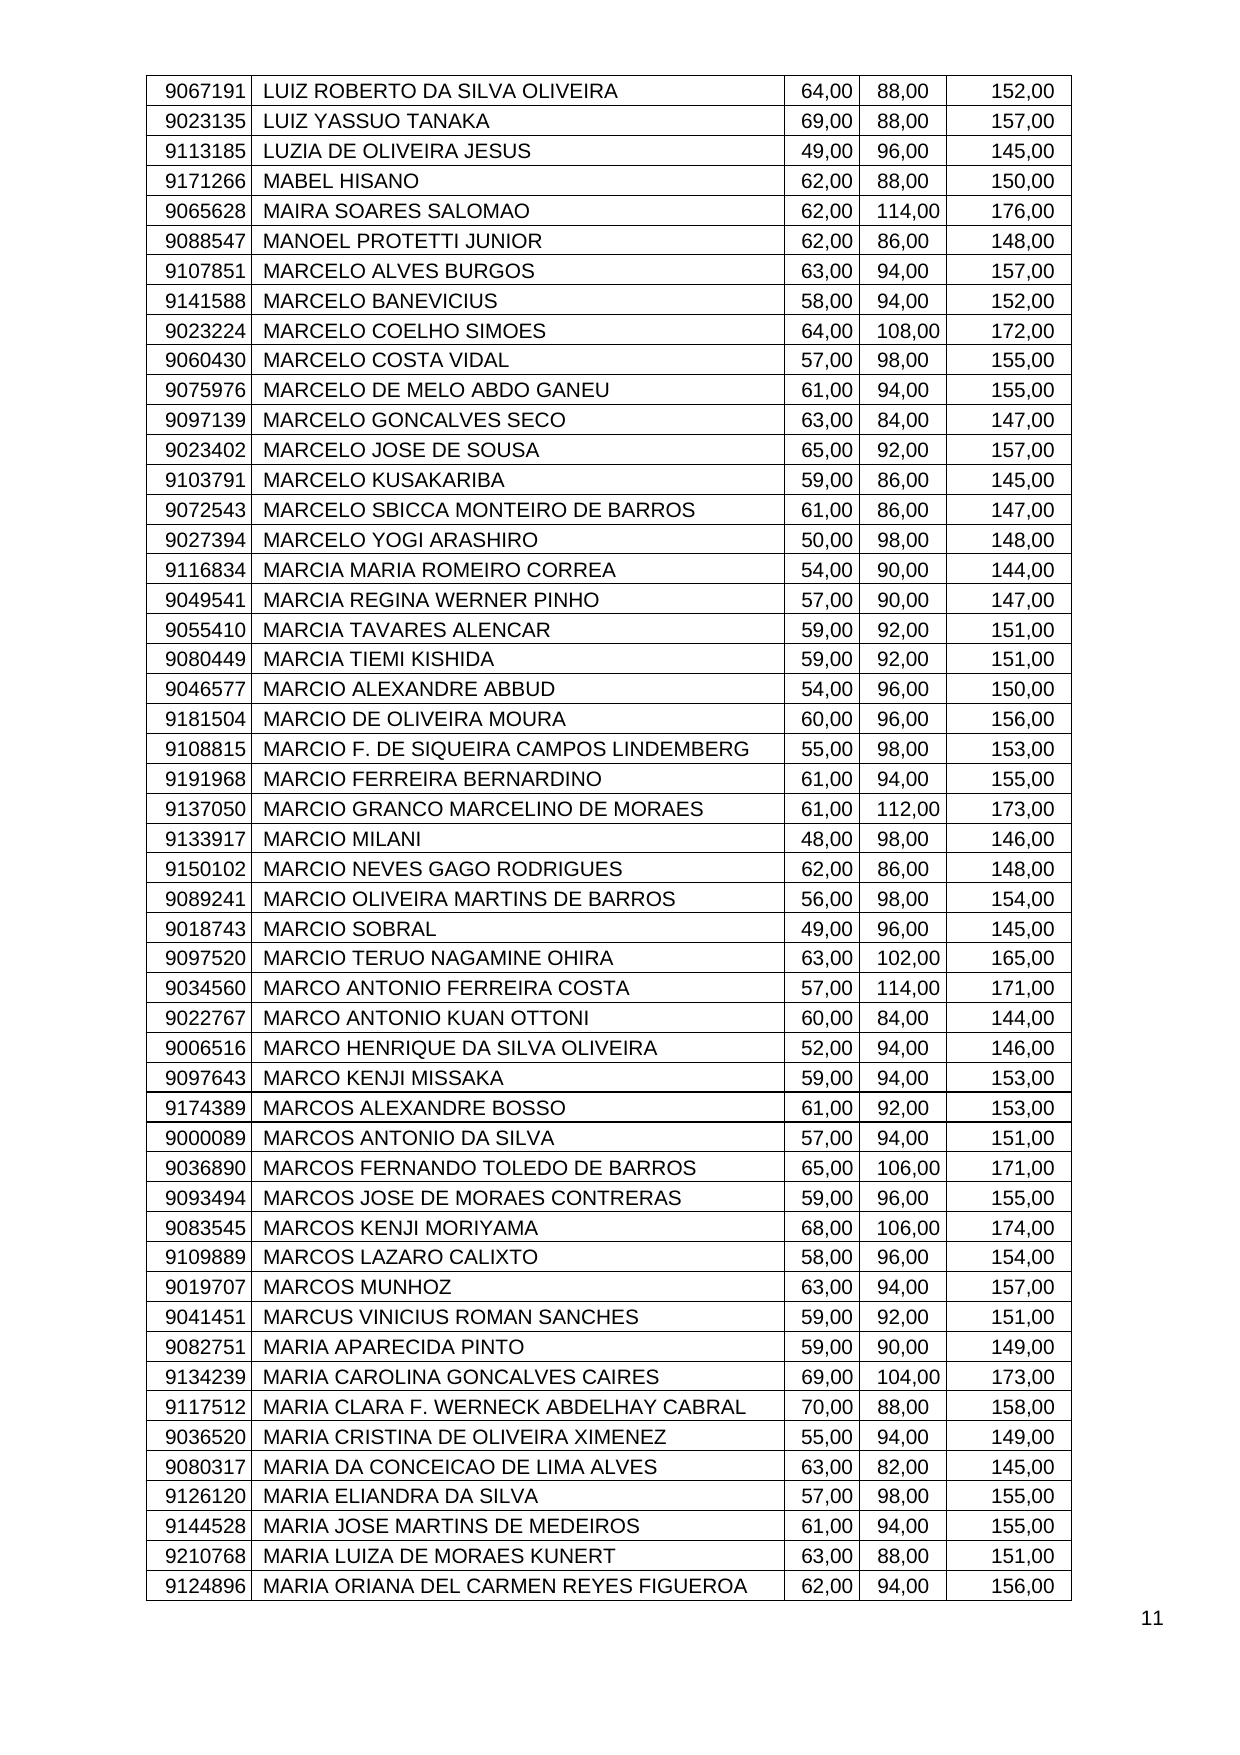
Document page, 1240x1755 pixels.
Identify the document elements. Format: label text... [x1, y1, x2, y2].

table_cell MARIA LUIZA DE MORAES KUNERT [252, 1541, 784, 1570]
table_cell MAIRA SOARES SALOMAO [252, 196, 784, 224]
table_cell 62,00 [785, 853, 859, 882]
table_cell MARCIO NEVES GAGO RODRIGUES [252, 853, 784, 882]
table_cell 69,00 [785, 106, 859, 135]
table_cell 56,00 [785, 883, 859, 912]
table_cell 157,00 [947, 435, 1071, 464]
table_cell 62,00 [785, 1571, 859, 1600]
table_cell 146,00 [947, 1033, 1071, 1062]
table_cell 88,00 [860, 1541, 946, 1570]
table_cell 9134239 [147, 1362, 251, 1390]
table_cell MARCELO JOSE DE SOUSA [252, 435, 784, 464]
table_cell 151,00 [947, 1123, 1071, 1151]
table_cell LUIZ ROBERTO DA SILVA OLIVEIRA [252, 76, 784, 105]
table_cell 9046577 [147, 674, 251, 703]
table_cell 9117512 [147, 1391, 251, 1420]
table_cell MARCELO COSTA VIDAL [252, 345, 784, 374]
table_cell 55,00 [785, 1421, 859, 1450]
table_cell 145,00 [947, 1451, 1071, 1480]
table_cell 94,00 [860, 1063, 946, 1091]
table_cell 9023224 [147, 315, 251, 344]
table_cell 102,00 [860, 943, 946, 972]
table_cell 145,00 [947, 136, 1071, 165]
table_cell 152,00 [947, 285, 1071, 314]
table_cell 92,00 [860, 614, 946, 643]
table_cell 59,00 [785, 644, 859, 673]
table_cell MARCIA REGINA WERNER PINHO [252, 584, 784, 613]
table_cell 94,00 [860, 1033, 946, 1062]
table_cell 9191968 [147, 764, 251, 792]
table_cell MARCOS KENJI MORIYAMA [252, 1212, 784, 1241]
table_cell 92,00 [860, 1302, 946, 1331]
table_cell MARCIA MARIA ROMEIRO CORREA [252, 554, 784, 583]
table_cell MARCIO DE OLIVEIRA MOURA [252, 704, 784, 733]
table_cell 65,00 [785, 435, 859, 464]
table_cell 9107851 [147, 255, 251, 284]
table_cell 58,00 [785, 285, 859, 314]
table_cell MARCO ANTONIO KUAN OTTONI [252, 1003, 784, 1032]
table_cell 157,00 [947, 1272, 1071, 1301]
table_cell MARCELO BANEVICIUS [252, 285, 784, 314]
table_cell 155,00 [947, 345, 1071, 374]
table_cell 64,00 [785, 76, 859, 105]
table_cell MARCUS VINICIUS ROMAN SANCHES [252, 1302, 784, 1331]
table_cell 155,00 [947, 1182, 1071, 1211]
table_cell 9023402 [147, 435, 251, 464]
table_cell MABEL HISANO [252, 166, 784, 194]
table_cell MANOEL PROTETTI JUNIOR [252, 226, 784, 254]
table_cell 63,00 [785, 1451, 859, 1480]
table_cell LUZIA DE OLIVEIRA JESUS [252, 136, 784, 165]
table_cell 49,00 [785, 913, 859, 942]
table_cell 60,00 [785, 1003, 859, 1032]
table_cell MARCOS FERNANDO TOLEDO DE BARROS [252, 1152, 784, 1181]
table_cell 63,00 [785, 943, 859, 972]
table_cell 94,00 [860, 1272, 946, 1301]
table_cell 114,00 [860, 196, 946, 224]
table_cell 86,00 [860, 465, 946, 493]
table_cell 61,00 [785, 375, 859, 404]
table_cell 112,00 [860, 794, 946, 822]
table_cell MARCIA TAVARES ALENCAR [252, 614, 784, 643]
table_cell 96,00 [860, 704, 946, 733]
table_cell 84,00 [860, 1003, 946, 1032]
table_cell 157,00 [947, 255, 1071, 284]
table_cell 145,00 [947, 465, 1071, 493]
table_cell MARCELO SBICCA MONTEIRO DE BARROS [252, 495, 784, 523]
table_cell 88,00 [860, 166, 946, 194]
table_cell 9022767 [147, 1003, 251, 1032]
table_cell 48,00 [785, 824, 859, 852]
table_cell MARCIO OLIVEIRA MARTINS DE BARROS [252, 883, 784, 912]
table_cell 153,00 [947, 1063, 1071, 1091]
table_cell MARCO HENRIQUE DA SILVA OLIVEIRA [252, 1033, 784, 1062]
table_cell 172,00 [947, 315, 1071, 344]
table_cell MARIA CLARA F. WERNECK ABDELHAY CABRAL [252, 1391, 784, 1420]
table_cell 106,00 [860, 1212, 946, 1241]
table_cell 147,00 [947, 495, 1071, 523]
table_cell 62,00 [785, 196, 859, 224]
table_cell 60,00 [785, 704, 859, 733]
table_cell 98,00 [860, 525, 946, 553]
table_cell 86,00 [860, 226, 946, 254]
table_cell 59,00 [785, 614, 859, 643]
table_cell MARCELO COELHO SIMOES [252, 315, 784, 344]
table_cell 9018743 [147, 913, 251, 942]
table_cell 96,00 [860, 674, 946, 703]
table_cell 63,00 [785, 1272, 859, 1301]
table_cell 9027394 [147, 525, 251, 553]
table_cell 9124896 [147, 1571, 251, 1600]
table_cell MARIA ORIANA DEL CARMEN REYES FIGUEROA [252, 1571, 784, 1600]
table_cell 63,00 [785, 255, 859, 284]
table_cell 55,00 [785, 734, 859, 763]
table_cell MARCO KENJI MISSAKA [252, 1063, 784, 1091]
table_cell 63,00 [785, 405, 859, 434]
table_cell 9000089 [147, 1123, 251, 1151]
table_cell 59,00 [785, 1182, 859, 1211]
table_cell 9109889 [147, 1242, 251, 1271]
table_cell 49,00 [785, 136, 859, 165]
table_cell 9049541 [147, 584, 251, 613]
table_cell 88,00 [860, 1391, 946, 1420]
table_cell 155,00 [947, 375, 1071, 404]
table_cell 96,00 [860, 1182, 946, 1211]
table_cell 58,00 [785, 1242, 859, 1271]
table_cell MARIA CRISTINA DE OLIVEIRA XIMENEZ [252, 1421, 784, 1450]
table_cell 98,00 [860, 734, 946, 763]
table_cell 165,00 [947, 943, 1071, 972]
table_cell 94,00 [860, 1511, 946, 1540]
table_cell 151,00 [947, 1541, 1071, 1570]
table_cell 9006516 [147, 1033, 251, 1062]
table_cell 63,00 [785, 1541, 859, 1570]
table_cell MARCIO GRANCO MARCELINO DE MORAES [252, 794, 784, 822]
table_cell 154,00 [947, 883, 1071, 912]
table_cell 92,00 [860, 1093, 946, 1121]
table_cell 9144528 [147, 1511, 251, 1540]
table_cell 145,00 [947, 913, 1071, 942]
table_cell 57,00 [785, 345, 859, 374]
table_cell 96,00 [860, 1242, 946, 1271]
table_cell 69,00 [785, 1362, 859, 1390]
table_cell 94,00 [860, 764, 946, 792]
table_cell 57,00 [785, 584, 859, 613]
table_cell 150,00 [947, 166, 1071, 194]
table_cell 156,00 [947, 1571, 1071, 1600]
table_cell 9041451 [147, 1302, 251, 1331]
table_cell MARCOS JOSE DE MORAES CONTRERAS [252, 1182, 784, 1211]
table_cell 98,00 [860, 824, 946, 852]
table_cell 65,00 [785, 1152, 859, 1181]
table_cell 173,00 [947, 1362, 1071, 1390]
table_cell 144,00 [947, 554, 1071, 583]
table_cell 9082751 [147, 1332, 251, 1361]
table_cell 151,00 [947, 614, 1071, 643]
table_cell 9080317 [147, 1451, 251, 1480]
table_cell 9103791 [147, 465, 251, 493]
table_cell 9097139 [147, 405, 251, 434]
table_cell 94,00 [860, 255, 946, 284]
table_cell 57,00 [785, 1123, 859, 1151]
table_cell MARCOS MUNHOZ [252, 1272, 784, 1301]
table_cell 96,00 [860, 136, 946, 165]
table_cell 9072543 [147, 495, 251, 523]
table_cell 150,00 [947, 674, 1071, 703]
table_cell 174,00 [947, 1212, 1071, 1241]
table_cell 68,00 [785, 1212, 859, 1241]
table_cell MARCOS ANTONIO DA SILVA [252, 1123, 784, 1151]
table_cell MARCIO F. DE SIQUEIRA CAMPOS LINDEMBERG [252, 734, 784, 763]
table_cell 94,00 [860, 1571, 946, 1600]
table_cell 158,00 [947, 1391, 1071, 1420]
table_cell 61,00 [785, 495, 859, 523]
table_cell 59,00 [785, 1302, 859, 1331]
table_cell 9141588 [147, 285, 251, 314]
table_cell 59,00 [785, 1063, 859, 1091]
table_cell 61,00 [785, 764, 859, 792]
table_cell LUIZ YASSUO TANAKA [252, 106, 784, 135]
table_cell 9089241 [147, 883, 251, 912]
table_cell 9036890 [147, 1152, 251, 1181]
table_cell 86,00 [860, 853, 946, 882]
table_cell 98,00 [860, 1481, 946, 1510]
table_cell 149,00 [947, 1421, 1071, 1450]
table_cell 104,00 [860, 1362, 946, 1390]
table_cell MARCIO TERUO NAGAMINE OHIRA [252, 943, 784, 972]
table_cell 147,00 [947, 584, 1071, 613]
table_cell 9097520 [147, 943, 251, 972]
table_cell MARIA DA CONCEICAO DE LIMA ALVES [252, 1451, 784, 1480]
table_cell 114,00 [860, 973, 946, 1002]
table_cell 152,00 [947, 76, 1071, 105]
table_cell 9036520 [147, 1421, 251, 1450]
table_cell MARCO ANTONIO FERREIRA COSTA [252, 973, 784, 1002]
table_cell MARCELO DE MELO ABDO GANEU [252, 375, 784, 404]
table_cell 64,00 [785, 315, 859, 344]
table_cell 9088547 [147, 226, 251, 254]
table_cell 94,00 [860, 375, 946, 404]
table_cell 153,00 [947, 734, 1071, 763]
table_cell 144,00 [947, 1003, 1071, 1032]
table_cell 9116834 [147, 554, 251, 583]
table_cell 9210768 [147, 1541, 251, 1570]
table_cell 52,00 [785, 1033, 859, 1062]
table_cell 9067191 [147, 76, 251, 105]
table_cell 106,00 [860, 1152, 946, 1181]
table_cell 88,00 [860, 76, 946, 105]
table_cell 98,00 [860, 883, 946, 912]
table_cell 94,00 [860, 1421, 946, 1450]
table_cell 92,00 [860, 435, 946, 464]
table_cell 9034560 [147, 973, 251, 1002]
table_cell 9075976 [147, 375, 251, 404]
table_cell 61,00 [785, 794, 859, 822]
table_cell MARCELO YOGI ARASHIRO [252, 525, 784, 553]
table_cell 148,00 [947, 226, 1071, 254]
table_cell 9137050 [147, 794, 251, 822]
table_cell 157,00 [947, 106, 1071, 135]
table_cell 86,00 [860, 495, 946, 523]
table_cell 90,00 [860, 1332, 946, 1361]
table_cell 108,00 [860, 315, 946, 344]
table_cell MARCIO MILANI [252, 824, 784, 852]
table_cell 57,00 [785, 973, 859, 1002]
table_cell 176,00 [947, 196, 1071, 224]
table_cell 151,00 [947, 1302, 1071, 1331]
table_cell 155,00 [947, 1481, 1071, 1510]
table_cell MARIA CAROLINA GONCALVES CAIRES [252, 1362, 784, 1390]
table_cell 59,00 [785, 465, 859, 493]
table_cell 154,00 [947, 1242, 1071, 1271]
table_cell MARCELO ALVES BURGOS [252, 255, 784, 284]
table_cell 70,00 [785, 1391, 859, 1420]
table_cell MARCIA TIEMI KISHIDA [252, 644, 784, 673]
table_cell 148,00 [947, 525, 1071, 553]
table_cell 94,00 [860, 285, 946, 314]
table_cell MARIA APARECIDA PINTO [252, 1332, 784, 1361]
table_cell 9108815 [147, 734, 251, 763]
table_cell 146,00 [947, 824, 1071, 852]
table_cell 54,00 [785, 674, 859, 703]
table_cell 9023135 [147, 106, 251, 135]
table_cell 62,00 [785, 166, 859, 194]
table_cell 9097643 [147, 1063, 251, 1091]
table_cell 9113185 [147, 136, 251, 165]
table_cell 82,00 [860, 1451, 946, 1480]
table_cell 9019707 [147, 1272, 251, 1301]
table_cell 98,00 [860, 345, 946, 374]
table_cell 148,00 [947, 853, 1071, 882]
table_cell 9080449 [147, 644, 251, 673]
table_cell MARCOS ALEXANDRE BOSSO [252, 1093, 784, 1121]
table_cell 9181504 [147, 704, 251, 733]
table_cell 9133917 [147, 824, 251, 852]
table_cell 171,00 [947, 973, 1071, 1002]
table_cell 9126120 [147, 1481, 251, 1510]
table_cell MARCIO ALEXANDRE ABBUD [252, 674, 784, 703]
table_cell 59,00 [785, 1332, 859, 1361]
table_cell MARCELO GONCALVES SECO [252, 405, 784, 434]
table_cell 9065628 [147, 196, 251, 224]
table_cell MARCIO SOBRAL [252, 913, 784, 942]
table_cell 57,00 [785, 1481, 859, 1510]
table_cell 9174389 [147, 1093, 251, 1121]
table_cell 9171266 [147, 166, 251, 194]
table_cell 153,00 [947, 1093, 1071, 1121]
table_cell MARIA ELIANDRA DA SILVA [252, 1481, 784, 1510]
table_cell 88,00 [860, 106, 946, 135]
table_cell 149,00 [947, 1332, 1071, 1361]
table_cell 171,00 [947, 1152, 1071, 1181]
table_cell MARIA JOSE MARTINS DE MEDEIROS [252, 1511, 784, 1540]
table_cell 50,00 [785, 525, 859, 553]
table_cell 90,00 [860, 554, 946, 583]
table_cell 9150102 [147, 853, 251, 882]
table_cell 9083545 [147, 1212, 251, 1241]
table_cell 147,00 [947, 405, 1071, 434]
table_cell 96,00 [860, 913, 946, 942]
table_cell 9060430 [147, 345, 251, 374]
table_cell 156,00 [947, 704, 1071, 733]
table_cell 9055410 [147, 614, 251, 643]
table_cell MARCOS LAZARO CALIXTO [252, 1242, 784, 1271]
table_cell 61,00 [785, 1093, 859, 1121]
table_cell 84,00 [860, 405, 946, 434]
table_cell 9093494 [147, 1182, 251, 1211]
table_cell 151,00 [947, 644, 1071, 673]
table_cell 54,00 [785, 554, 859, 583]
table_cell 94,00 [860, 1123, 946, 1151]
table_cell 92,00 [860, 644, 946, 673]
table_cell 61,00 [785, 1511, 859, 1540]
table_cell 155,00 [947, 764, 1071, 792]
table_cell 62,00 [785, 226, 859, 254]
table_cell 90,00 [860, 584, 946, 613]
table_cell 173,00 [947, 794, 1071, 822]
table_cell MARCIO FERREIRA BERNARDINO [252, 764, 784, 792]
table_cell 155,00 [947, 1511, 1071, 1540]
table_cell MARCELO KUSAKARIBA [252, 465, 784, 493]
